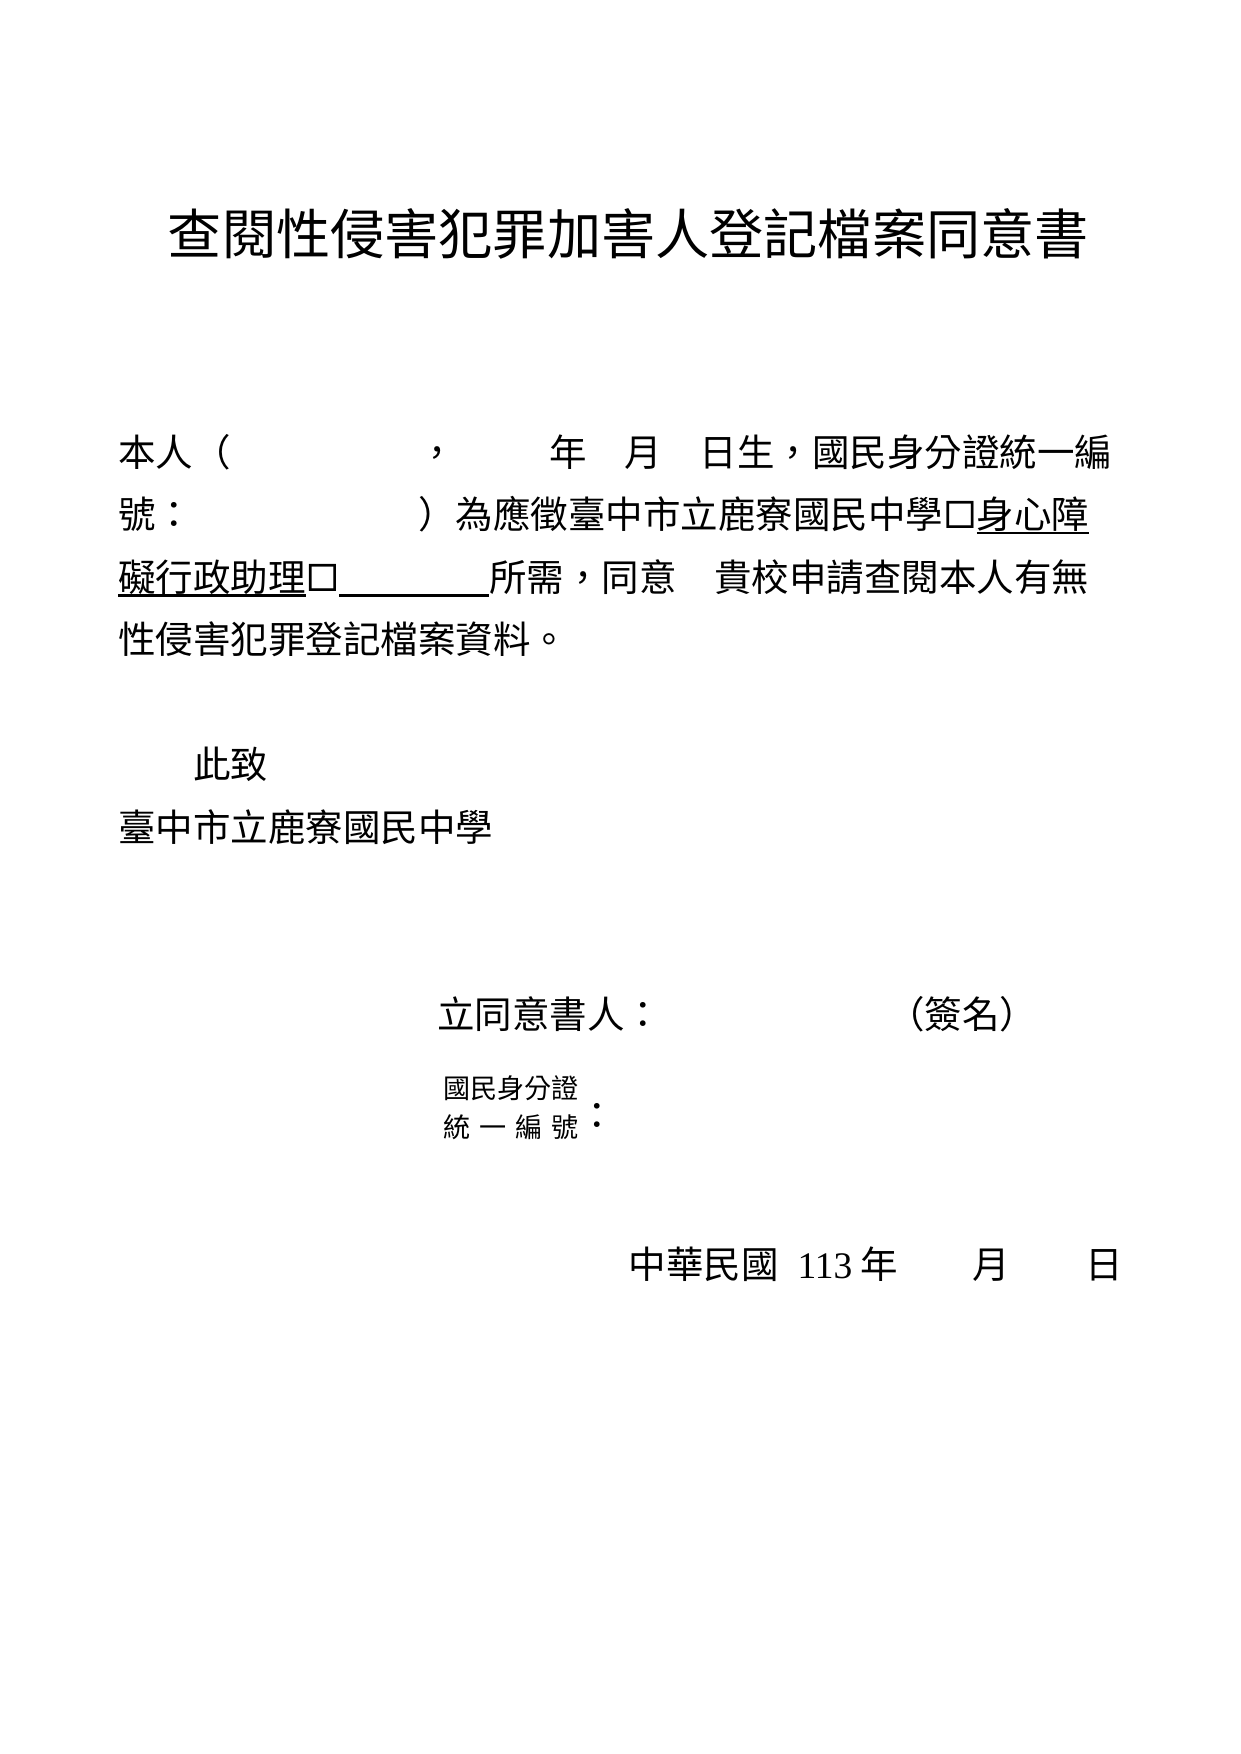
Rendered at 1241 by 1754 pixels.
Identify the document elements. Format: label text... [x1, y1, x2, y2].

text 臺中市立鹿寮國民中學 [118, 783, 1122, 846]
text 此致 [118, 721, 1122, 783]
text 國民身分證統一編號： [118, 1033, 1122, 1158]
text 本人（ ， 年 月 日生，國民身分證統一編號： ）為應徵臺中市立鹿寮國民中學身心障礙行政助理 所需，同意 貴校申請查閱本人有無性侵害犯罪登記檔案資料。 [118, 408, 1122, 658]
text 立同意書人： （簽名） [118, 971, 1122, 1033]
text 中華民國 113年 月 日 [118, 1221, 1122, 1283]
text 查閱性侵害犯罪加害人登記檔案同意書 [118, 158, 1138, 283]
